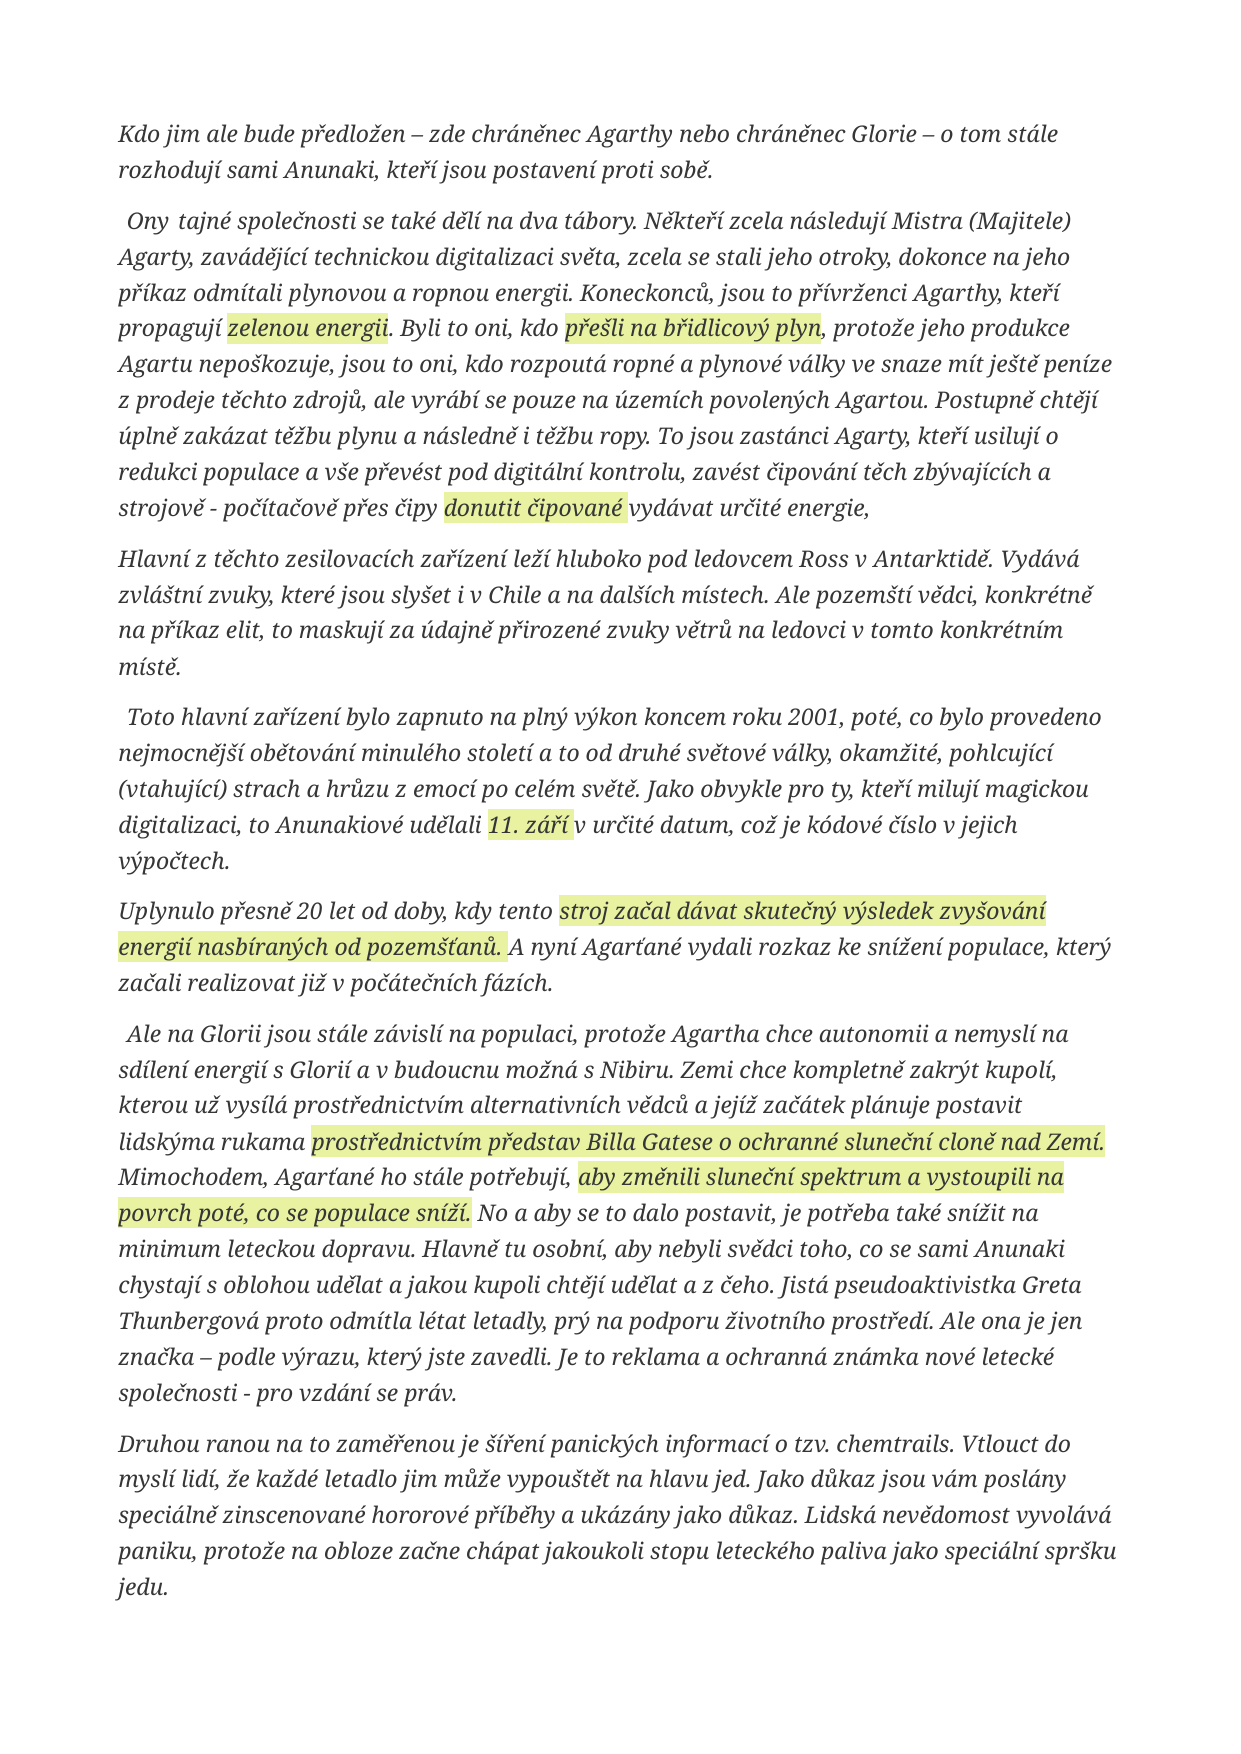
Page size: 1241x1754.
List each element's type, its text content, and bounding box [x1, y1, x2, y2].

text Uplynulo přesně 20 let od doby, kdy tento stroj začal dávat skutečný výsledek zvyšování energií nasbíraných od pozemšťanů. A nyní Agarťané vydali rozkaz ke snížení populace, který začali realizovat již v počátečních fázích. [118, 895, 1122, 998]
text Hlavní z těchto zesilovacích zařízení leží hluboko pod ledovcem Ross v Antarktidě. Vydává zvláštní zvuky, které jsou slyšet i v Chile a na dalších místech. Ale pozemští vědci, konkrétně na příkaz elit, to maskují za údajně přirozené zvuky větrů na ledovci v tomto konkrétním místě. [118, 543, 1122, 682]
text Druhou ranou na to zaměřenou je šíření panických informací o tzv. chemtrails. Vtlouct do myslí lidí, že každé letadlo jim může vypouštět na hlavu jed. Jako důkaz jsou vám poslány speciálně zinscenované hororové příběhy a ukázány jako důkaz. Lidská nevědomost vyvolává paniku, protože na obloze začne chápat jakoukoli stopu leteckého paliva jako speciální spršku jedu. [118, 1427, 1122, 1602]
text Ony tajné společnosti se také dělí na dva tábory. Někteří zcela následují Mistra (Majitele) Agarty, zavádějící technickou digitalizaci světa, zcela se stali jeho otroky, dokonce na jeho příkaz odmítali plynovou a ropnou energii. Koneckonců, jsou to přívrženci Agarthy, kteří propagují zelenou energii. Byli to oni, kdo přešli na břidlicový plyn, protože jeho produkce Agartu nepoškozuje, jsou to oni, kdo rozpoutá ropné a plynové války ve snaze mít ještě peníze z prodeje těchto zdrojů, ale vyrábí se pouze na územích povolených Agartou. Postupně chtějí úplně zakázat těžbu plynu a následně i těžbu ropy. To jsou zastánci Agarty, kteří usilují o redukci populace a vše převést pod digitální kontrolu, zavést čipování těch zbývajících a strojově - počítačově přes čipy donutit čipované vydávat určité energie, [118, 204, 1122, 523]
text Ale na Glorii jsou stále závislí na populaci, protože Agartha chce autonomii a nemyslí na sdílení energií s Glorií a v budoucnu možná s Nibiru. Zemi chce kompletně zakrýt kupolí, kterou už vysílá prostřednictvím alternativních vědců a jejíž začátek plánuje postavit lidskýma rukama prostřednictvím představ Billa Gatese o ochranné sluneční cloně nad Zemí. Mimochodem, Agarťané ho stále potřebují, aby změnili sluneční spektrum a vystoupili na povrch poté, co se populace sníží. No a aby se to dalo postavit, je potřeba také snížit na minimum leteckou dopravu. Hlavně tu osobní, aby nebyli svědci toho, co se sami Anunaki chystají s oblohou udělat a jakou kupoli chtějí udělat a z čeho. Jistá pseudoaktivistka Greta Thunbergová proto odmítla létat letadly, prý na podporu životního prostředí. Ale ona je jen značka – podle výrazu, který jste zavedli. Je to reklama a ochranná známka nové letecké společnosti - pro vzdání se práv. [118, 1018, 1122, 1408]
text Kdo jim ale bude předložen – zde chráněnec Agarthy nebo chráněnec Glorie – o tom stále rozhodují sami Anunaki, kteří jsou postavení proti sobě. [118, 118, 1122, 185]
text Toto hlavní zařízení bylo zapnuto na plný výkon koncem roku 2001, poté, co bylo provedeno nejmocnější obětování minulého století a to od druhé světové války, okamžité, pohlcující (vtahující) strach a hrůzu z emocí po celém světě. Jako obvykle pro ty, kteří milují magickou digitalizaci, to Anunakiové udělali 11. září v určité datum, což je kódové číslo v jejich výpočtech. [118, 701, 1122, 876]
